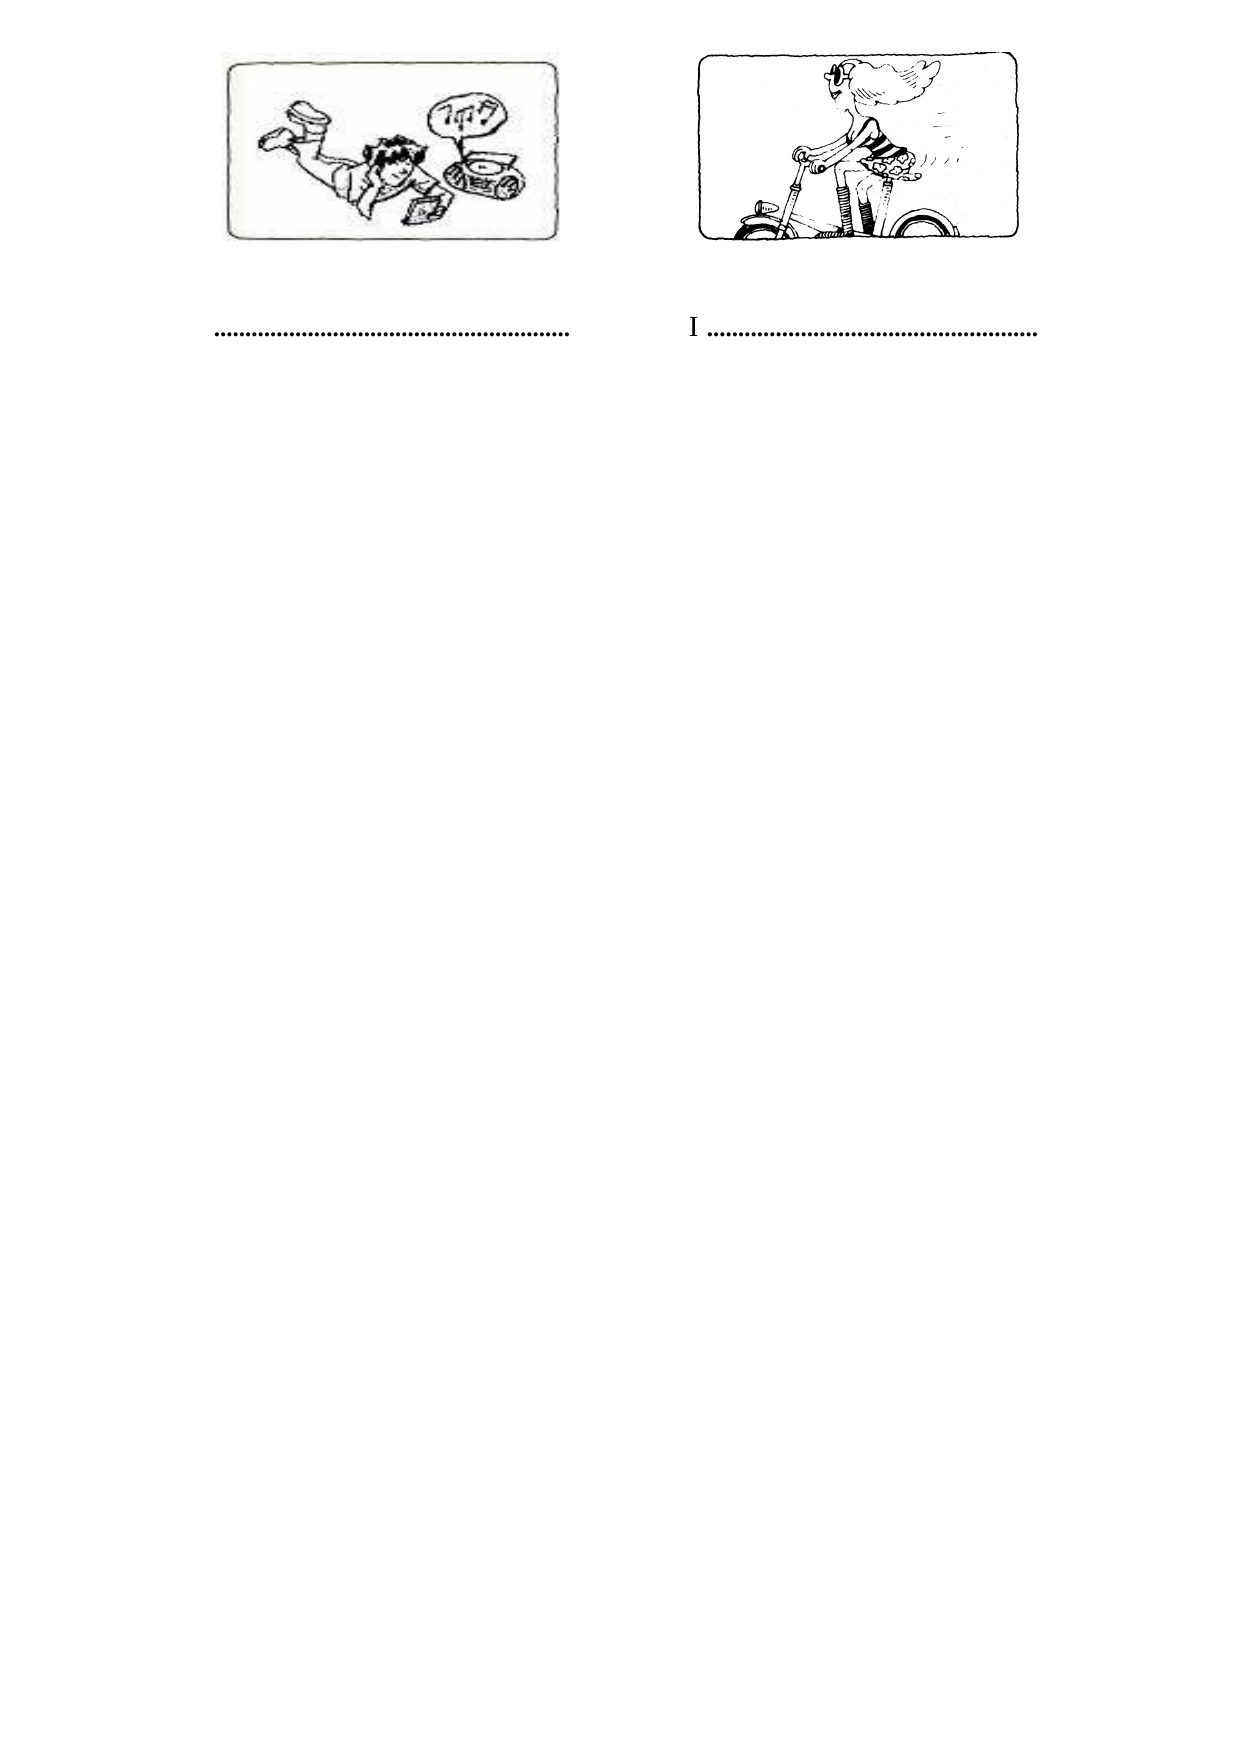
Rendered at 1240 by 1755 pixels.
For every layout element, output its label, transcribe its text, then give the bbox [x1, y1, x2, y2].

text ......................................................... I ..................................................... [57, 306, 1175, 344]
